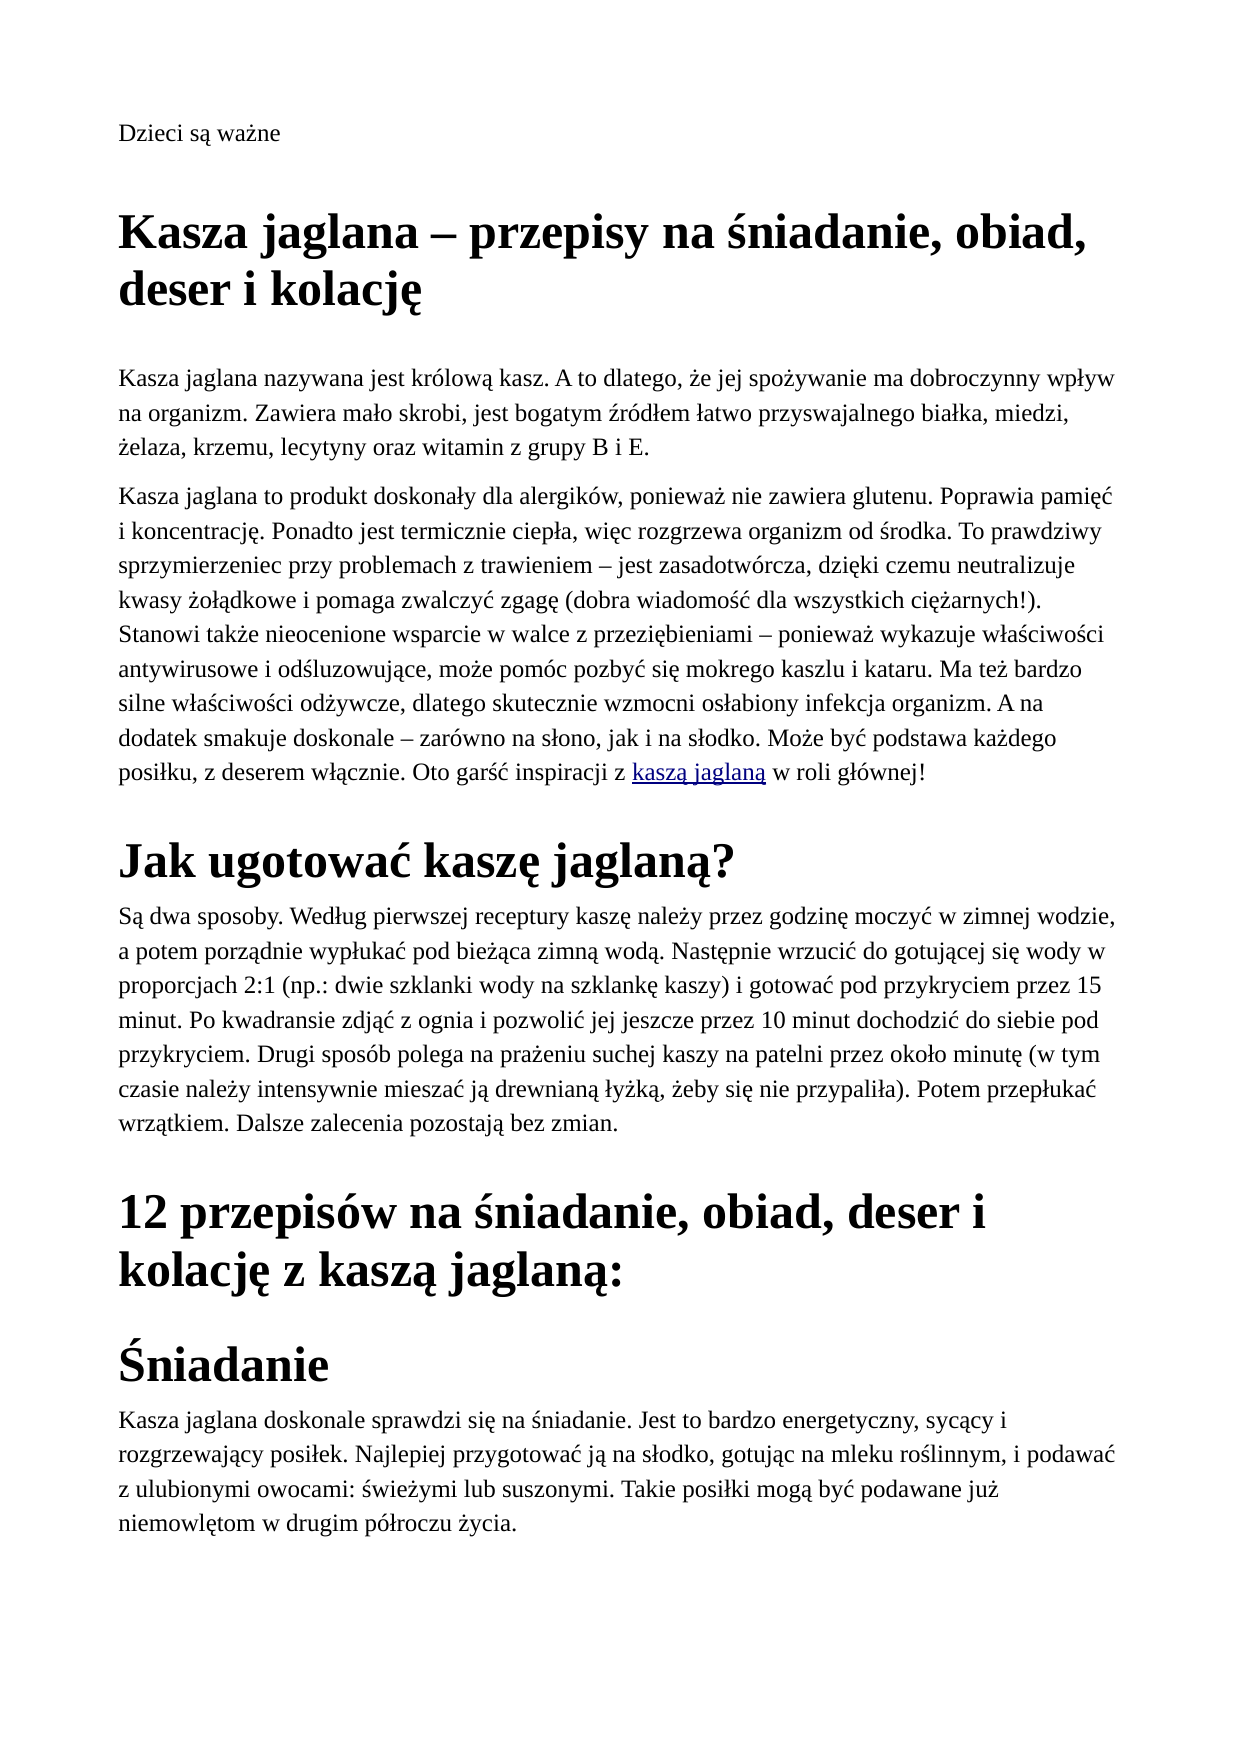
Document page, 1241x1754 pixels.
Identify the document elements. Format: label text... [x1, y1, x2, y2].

text Kasza jaglana to produkt doskonały dla alergików, ponieważ nie zawiera glutenu. Poprawia pamięć i koncentrację. Ponadto jest termicznie ciepła, więc rozgrzewa organizm od środka. To prawdziwy sprzymierzeniec przy problemach z trawieniem – jest zasadotwórcza, dzięki czemu neutralizuje kwasy żołądkowe i pomaga zwalczyć zgagę (dobra wiadomość dla wszystkich ciężarnych!). Stanowi także nieocenione wsparcie w walce z przeziębieniami – ponieważ wykazuje właściwości antywirusowe i odśluzowujące, może pomóc pozbyć się mokrego kaszlu i kataru. Ma też bardzo silne właściwości odżywcze, dlatego skutecznie wzmocni osłabiony infekcja organizm. A na dodatek smakuje doskonale – zarówno na słono, jak i na słodko. Może być podstawa każdego posiłku, z deserem włącznie. Oto garść inspiracji z kaszą jaglaną w roli głównej! [118, 481, 1122, 786]
text Kasza jaglana doskonale sprawdzi się na śniadanie. Jest to bardzo energetyczny, sycący i rozgrzewający posiłek. Najlepiej przygotować ją na słodko, gotując na mleku roślinnym, i podawać z ulubionymi owocami: świeżymi lub suszonymi. Takie posiłki mogą być podawane już niemowlętom w drugim półroczu życia. [118, 1405, 1122, 1537]
subtitle Kasza jaglana – przepisy na śniadanie, obiad, deser i kolację [118, 201, 1122, 316]
subtitle Śniadanie [118, 1335, 1122, 1392]
subtitle Jak ugotować kaszę jaglaną? [118, 831, 1122, 889]
text Kasza jaglana nazywana jest królową kasz. A to dlatego, że jej spożywanie ma dobroczynny wpływ na organizm. Zawiera mało skrobi, jest bogatym źródłem łatwo przyswajalnego białka, miedzi, żelaza, krzemu, lecytyny oraz witamin z grupy B i E. [118, 363, 1122, 461]
subtitle 12 przepisów na śniadanie, obiad, deser i kolację z kaszą jaglaną: [118, 1182, 1122, 1297]
text Są dwa sposoby. Według pierwszej receptury kaszę należy przez godzinę moczyć w zimnej wodzie, a potem porządnie wypłukać pod bieżąca zimną wodą. Następnie wrzucić do gotującej się wody w proporcjach 2:1 (np.: dwie szklanki wody na szklankę kaszy) i gotować pod przykryciem przez 15 minut. Po kwadransie zdjąć z ognia i pozwolić jej jeszcze przez 10 minut dochodzić do siebie pod przykryciem. Drugi sposób polega na prażeniu suchej kaszy na patelni przez około minutę (w tym czasie należy intensywnie mieszać ją drewnianą łyżką, żeby się nie przypaliła). Potem przepłukać wrzątkiem. Dalsze zalecenia pozostają bez zmian. [118, 901, 1122, 1137]
text Dzieci są ważne [118, 118, 1122, 147]
